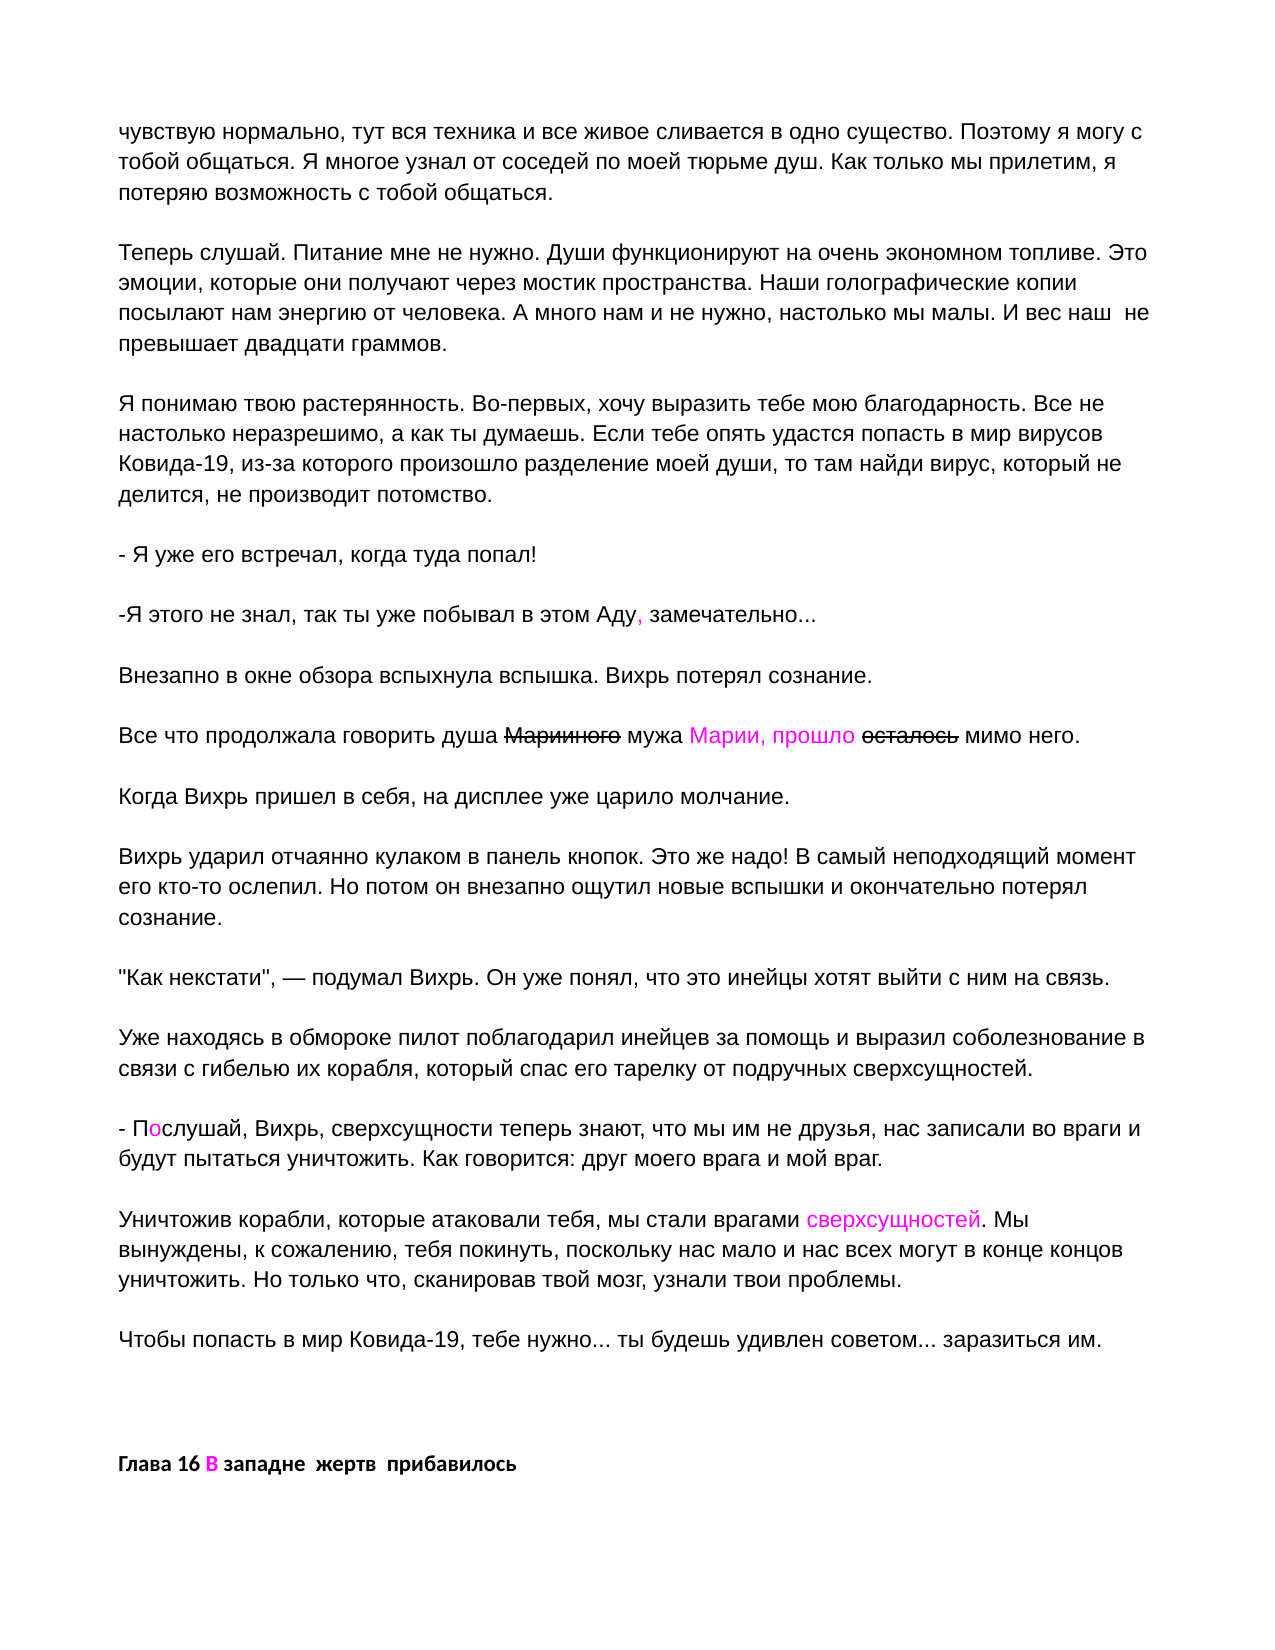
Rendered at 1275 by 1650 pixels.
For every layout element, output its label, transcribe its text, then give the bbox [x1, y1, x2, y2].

text Уничтожив корабли, которые атаковали тебя, мы стали врагами сверхсущностей. Мы вынуждены, к сожалению, тебя покинуть, поскольку нас мало и нас всех могут в конце концов уничтожить. Но только что, сканировав твой мозг, узнали твои проблемы. [118, 1206, 1157, 1292]
text "Как некстати", — подумал Вихрь. Он уже понял, что это инейцы хотят выйти с ним на связь. [118, 964, 1157, 990]
text -Я этого не знал, так ты уже побывал в этом Аду, замечательно... [118, 601, 1157, 628]
text Все что продолжала говорить душа Марииного мужа Марии, прошло осталось мимо него. [118, 722, 1157, 749]
text Чтобы попасть в мир Ковида-19, тебе нужно... ты будешь удивлен советом... заразиться им. [118, 1326, 1157, 1353]
text - Я уже его встречал, когда туда попал! [118, 541, 1157, 567]
text Вихрь ударил отчаянно кулаком в панель кнопок. Это же надо! В самый неподходящий момент его кто-то ослепил. Но потом он внезапно ощутил новые вспышки и окончательно потерял сознание. [118, 843, 1157, 930]
text Я понимаю твою растерянность. Во-первых, хочу выразить тебе мою благодарность. Все не настолько неразрешимо, а как ты думаешь. Если тебе опять удастся попасть в мир вирусов Ковида-19, из-за которого произошло разделение моей души, то там найди вирус, который не делится, не производит потомство. [118, 390, 1157, 507]
text чувствую нормально, тут вся техника и все живое сливается в одно существо. Поэтому я могу с тобой общаться. Я многое узнал от соседей по моей тюрьме душ. Как только мы прилетим, я потеряю возможность с тобой общаться. [118, 118, 1157, 205]
text Теперь слушай. Питание мне не нужно. Души функционируют на очень экономном топливе. Это эмоции, которые они получают через мостик пространства. Наши голографические копии посылают нам энергию от человека. А много нам и не нужно, настолько мы малы. И вес наш не превышает двадцати граммов. [118, 239, 1157, 356]
text Уже находясь в обмороке пилот поблагодарил инейцев за помощь и выразил соболезнование в связи с гибелью их корабля, который спас его тарелку от подручных сверхсущностей. [118, 1024, 1157, 1081]
text Глава 16 В западне жертв прибавилось [118, 1449, 1157, 1477]
text Когда Вихрь пришел в себя, на дисплее уже царило молчание. [118, 783, 1157, 809]
text Внезапно в окне обзора вспыхнула вспышка. Вихрь потерял сознание. [118, 662, 1157, 688]
text - Послушай, Вихрь, сверхсущности теперь знают, что мы им не друзья, нас записали во враги и будут пытаться уничтожить. Как говорится: друг моего врага и мой враг. [118, 1115, 1157, 1172]
